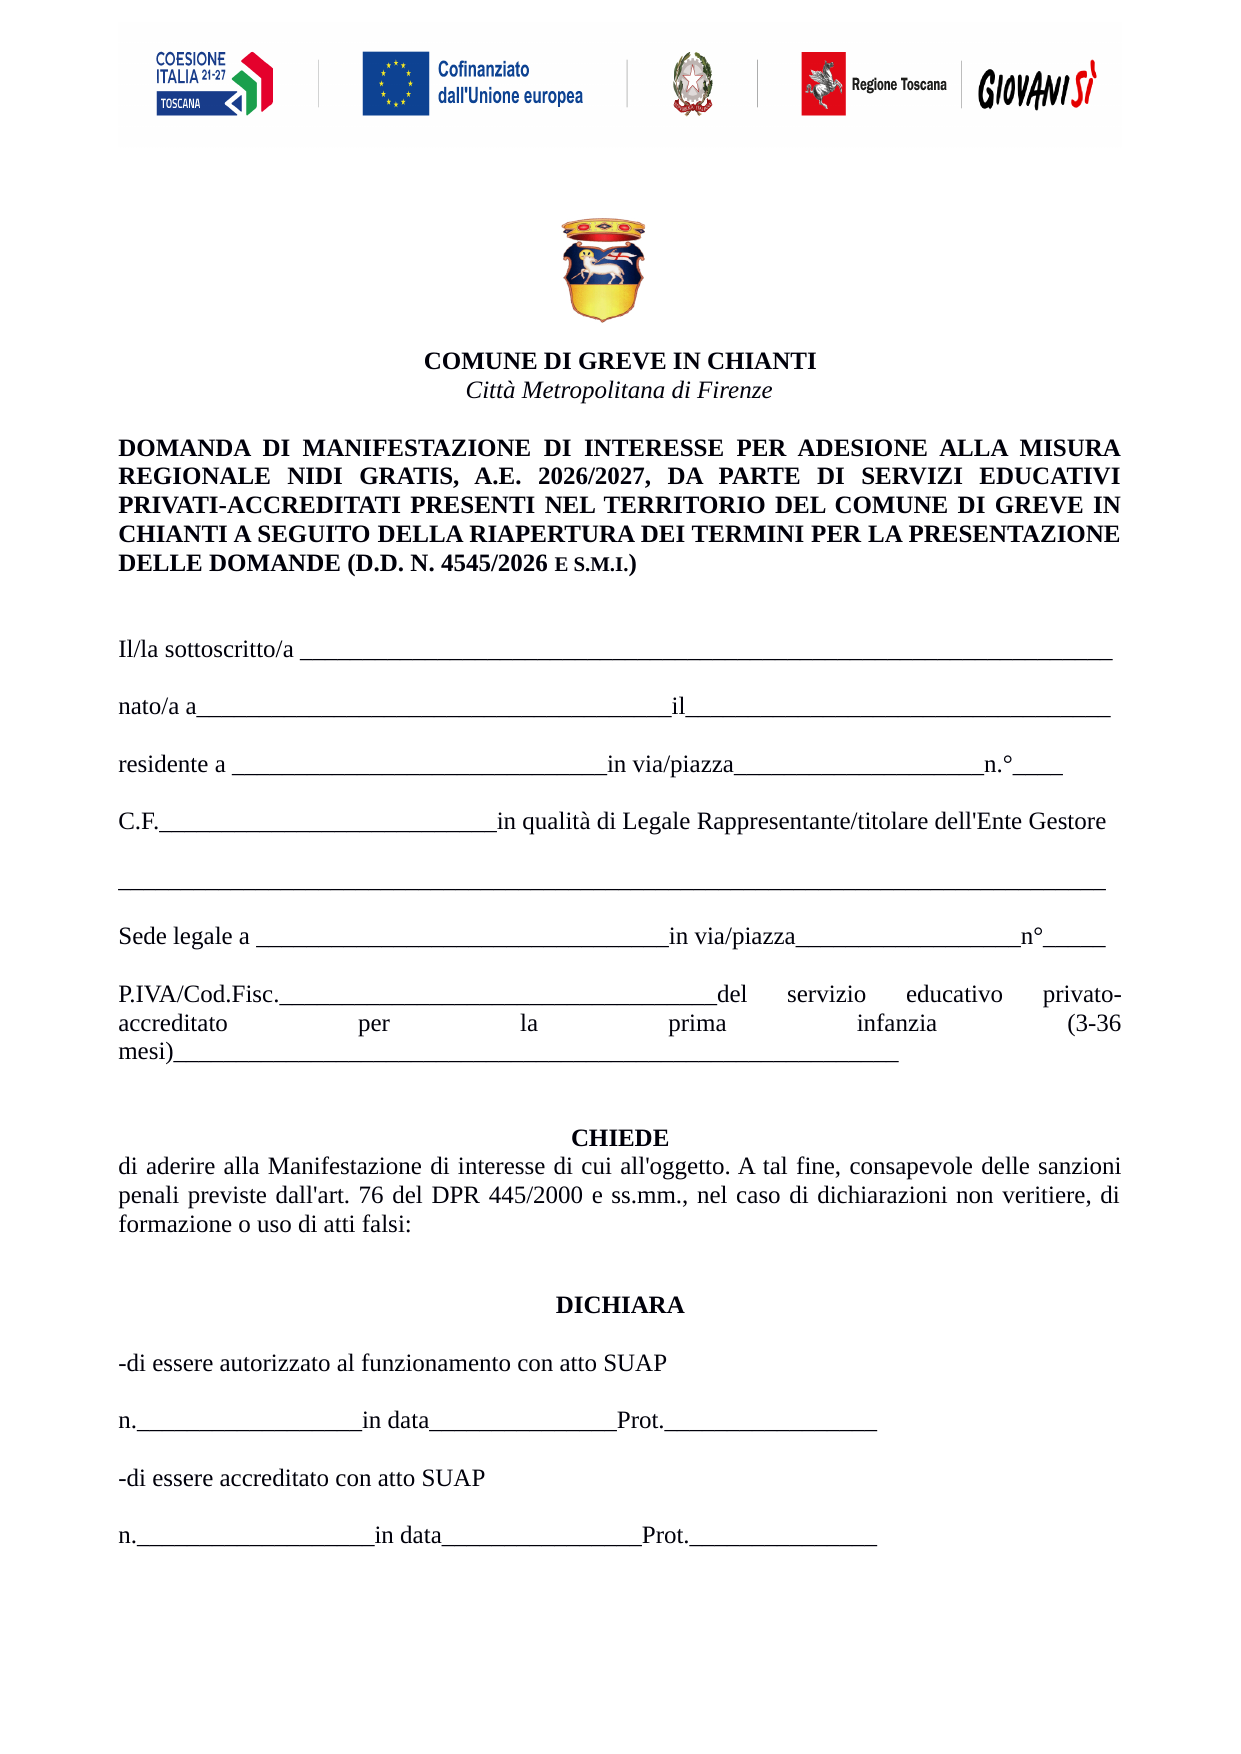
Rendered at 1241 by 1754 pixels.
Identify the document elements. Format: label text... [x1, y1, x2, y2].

text _______________________________________________________________________________ [118, 864, 1122, 893]
text P.IVA/Cod.Fisc.___________________________________del servizio educativo privato- accreditato per la prima infanzia (3-36 mesi)__________________________________________________________ [118, 979, 1122, 1065]
text DICHIARA [118, 1290, 1122, 1319]
text n.___________________in data________________Prot._______________ [118, 1520, 1122, 1549]
text residente a ______________________________in via/piazza____________________n.°____ [118, 749, 1122, 778]
text C.F.___________________________in qualità di Legale Rappresentante/titolare dell'Ente Gestore [118, 806, 1122, 835]
text Sede legale a _________________________________in via/piazza__________________n°_____ [118, 921, 1122, 950]
text DOMANDA DI MANIFESTAZIONE DI INTERESSE PER ADESIONE ALLA MISURA REGIONALE NIDI GRATIS, A.E. 2026/2027, DA PARTE DI SERVIZI EDUCATIVI PRIVATI-ACCREDITATI PRESENTI NEL TERRITORIO DEL COMUNE DI GREVE IN CHIANTI A SEGUITO DELLA RIAPERTURA DEI TERMINI PER LA PRESENTAZIONE DELLE DOMANDE (D.D. N. 4545/2026 E S.M.I.) [118, 433, 1122, 576]
text Il/la sottoscritto/a _________________________________________________________________ [118, 634, 1122, 663]
text COMUNE DI GREVE IN CHIANTI [118, 346, 1122, 375]
text CHIEDE [118, 1123, 1122, 1151]
text Città Metropolitana di Firenze [118, 375, 1122, 404]
text di aderire alla Manifestazione di interesse di cui all'oggetto. A tal fine, consapevole delle sanzioni penali previste dall'art. 76 del DPR 445/2000 e ss.mm., nel caso di dichiarazioni non veritiere, di formazione o uso di atti falsi: [118, 1151, 1122, 1238]
text -di essere autorizzato al funzionamento con atto SUAP [118, 1348, 1122, 1377]
text -di essere accreditato con atto SUAP [118, 1463, 1122, 1492]
text n.__________________in data_______________Prot._________________ [118, 1405, 1122, 1434]
text nato/a a______________________________________il__________________________________ [118, 691, 1122, 720]
